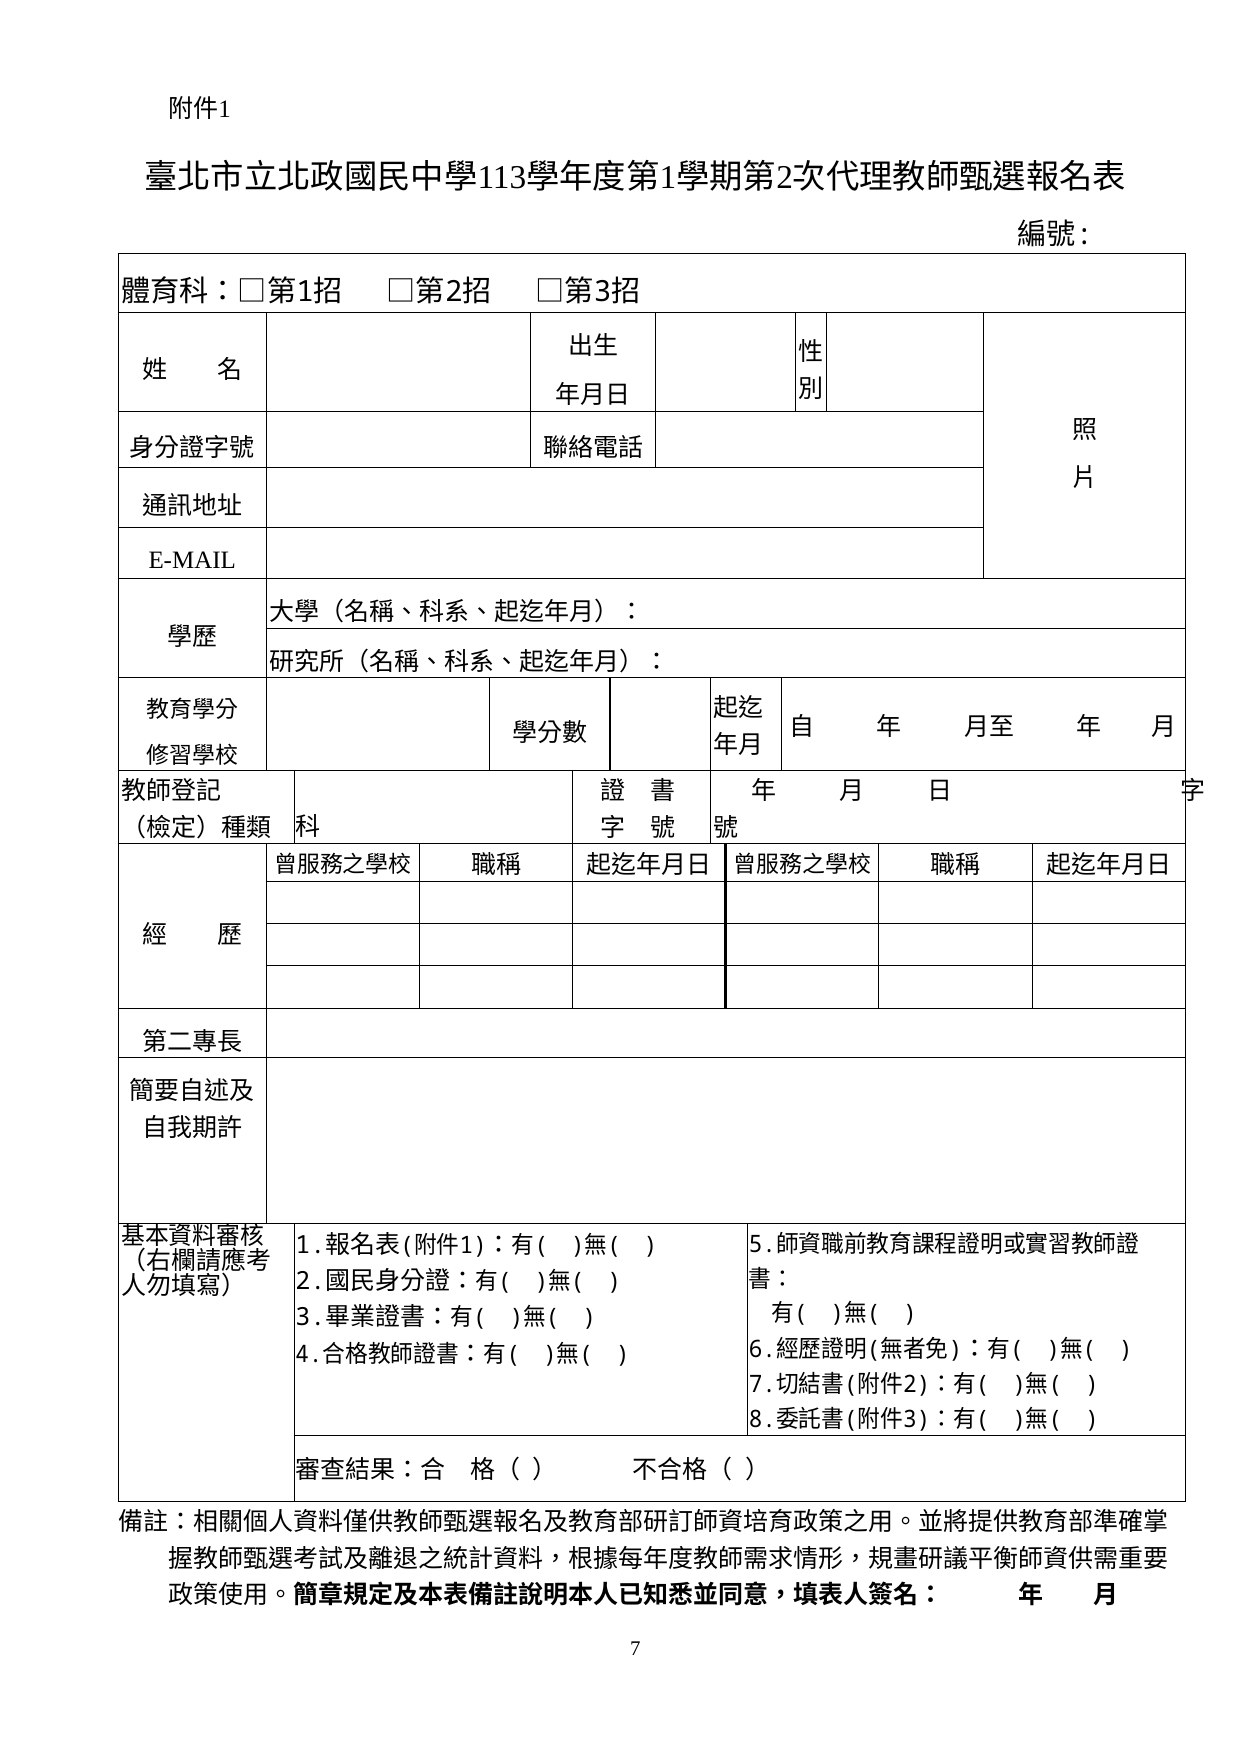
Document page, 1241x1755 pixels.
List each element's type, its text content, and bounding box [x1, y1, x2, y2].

table_cell 曾服務之學校 [727, 844, 878, 881]
table_cell [573, 966, 724, 1007]
table_cell [420, 882, 572, 923]
table_cell 出生 年月日 [531, 313, 655, 411]
table_cell 姓 名 [119, 313, 266, 411]
table_cell [267, 313, 530, 411]
table_cell 年 月 日 字 號 [711, 771, 1185, 843]
table_cell 大學（名稱、科系、起迄年月）： [267, 579, 1185, 627]
table_cell [1033, 966, 1185, 1007]
table_header 體育科：□第1招 □第2招 □第3招 [119, 254, 1185, 312]
table_cell [267, 1058, 1185, 1223]
table_cell [267, 412, 530, 467]
table_cell 聯絡電話 [531, 412, 655, 467]
table_cell [611, 678, 710, 770]
table_cell 教師登記 （檢定）種類 [119, 771, 294, 843]
table_cell [573, 924, 724, 965]
table_cell [879, 924, 1032, 965]
table_cell [573, 882, 724, 923]
table_cell [656, 313, 795, 411]
table_cell [1033, 924, 1185, 965]
table_cell [267, 1009, 1185, 1057]
table_cell [420, 924, 572, 965]
table_cell 職稱 [420, 844, 572, 881]
text 臺北市立北政國民中學113學年度第1學期第2次代理教師甄選報名表 [118, 150, 1152, 198]
table_cell [420, 966, 572, 1007]
text 備註：相關個人資料僅供教師甄選報名及教育部研訂師資培育政策之用。並將提供教育部準確掌握教師甄選考試及離退之統計資料，根據每年度教師需求情形，規畫研議平衡師資供需重要政策使用。簡章規定及本表備註說明本人已知悉並同意，填表人簽名： 年 月 [118, 1502, 1174, 1611]
table_cell 學分數 [490, 678, 609, 770]
table_cell [879, 966, 1032, 1007]
text 附件1 [118, 89, 1152, 125]
table_cell 自 年 月至 年 月 [782, 678, 1185, 770]
table_cell 研究所（名稱、科系、起迄年月）： [267, 629, 1185, 677]
table_cell [879, 882, 1032, 923]
table_cell 5.師資職前教育課程證明或實習教師證書： 有( )無( ) 6.經歷證明(無者免)：有( )無( ) 7.切結書(附件2)：有( )無( ) 8.委託書(附件3)：有( )無( ) [748, 1224, 1185, 1434]
table_cell 照 片 [984, 313, 1185, 578]
table_cell 科 [295, 771, 572, 843]
table_cell [267, 468, 983, 527]
table_cell 簡要自述及自我期許 [119, 1058, 266, 1223]
table_cell [267, 528, 983, 578]
table_cell [827, 313, 983, 411]
table_cell 學歷 [119, 579, 266, 677]
table_cell 起迄年月日 [1033, 844, 1185, 881]
table_cell 職稱 [879, 844, 1032, 881]
table_cell 第二專長 [119, 1009, 266, 1057]
table_cell 起迄年月日 [573, 844, 724, 881]
table_cell [727, 966, 878, 1007]
table_cell [656, 412, 983, 467]
text 編號: [118, 211, 1152, 253]
table_cell 曾服務之學校 [267, 844, 419, 881]
table_cell [267, 924, 419, 965]
table_cell [267, 882, 419, 923]
table_cell [267, 966, 419, 1007]
table_cell 身分證字號 [119, 412, 266, 467]
table_cell 證 書 字 號 [573, 771, 710, 843]
table_cell 基本資料審核 （右欄請應考人勿填寫） [119, 1224, 294, 1501]
table_cell 1.報名表(附件1)：有( )無( ) 2.國民身分證：有( )無( ) 3.畢業證書：有( )無( ) 4.合格教師證書：有( )無( ) [295, 1224, 747, 1434]
table_cell 經 歷 [119, 844, 266, 1007]
table_cell 性別 [796, 313, 826, 411]
table_cell [1033, 882, 1185, 923]
table_cell 教育學分 修習學校 [119, 678, 266, 770]
table_cell [727, 882, 878, 923]
table_cell 起迄 年月 [711, 678, 781, 770]
table_cell [727, 924, 878, 965]
table_cell 通訊地址 [119, 468, 266, 527]
table_cell [267, 678, 489, 770]
table_cell 審查結果：合 格（ ） 不合格（ ） [295, 1436, 1185, 1501]
table_cell E-MAIL [119, 528, 266, 578]
